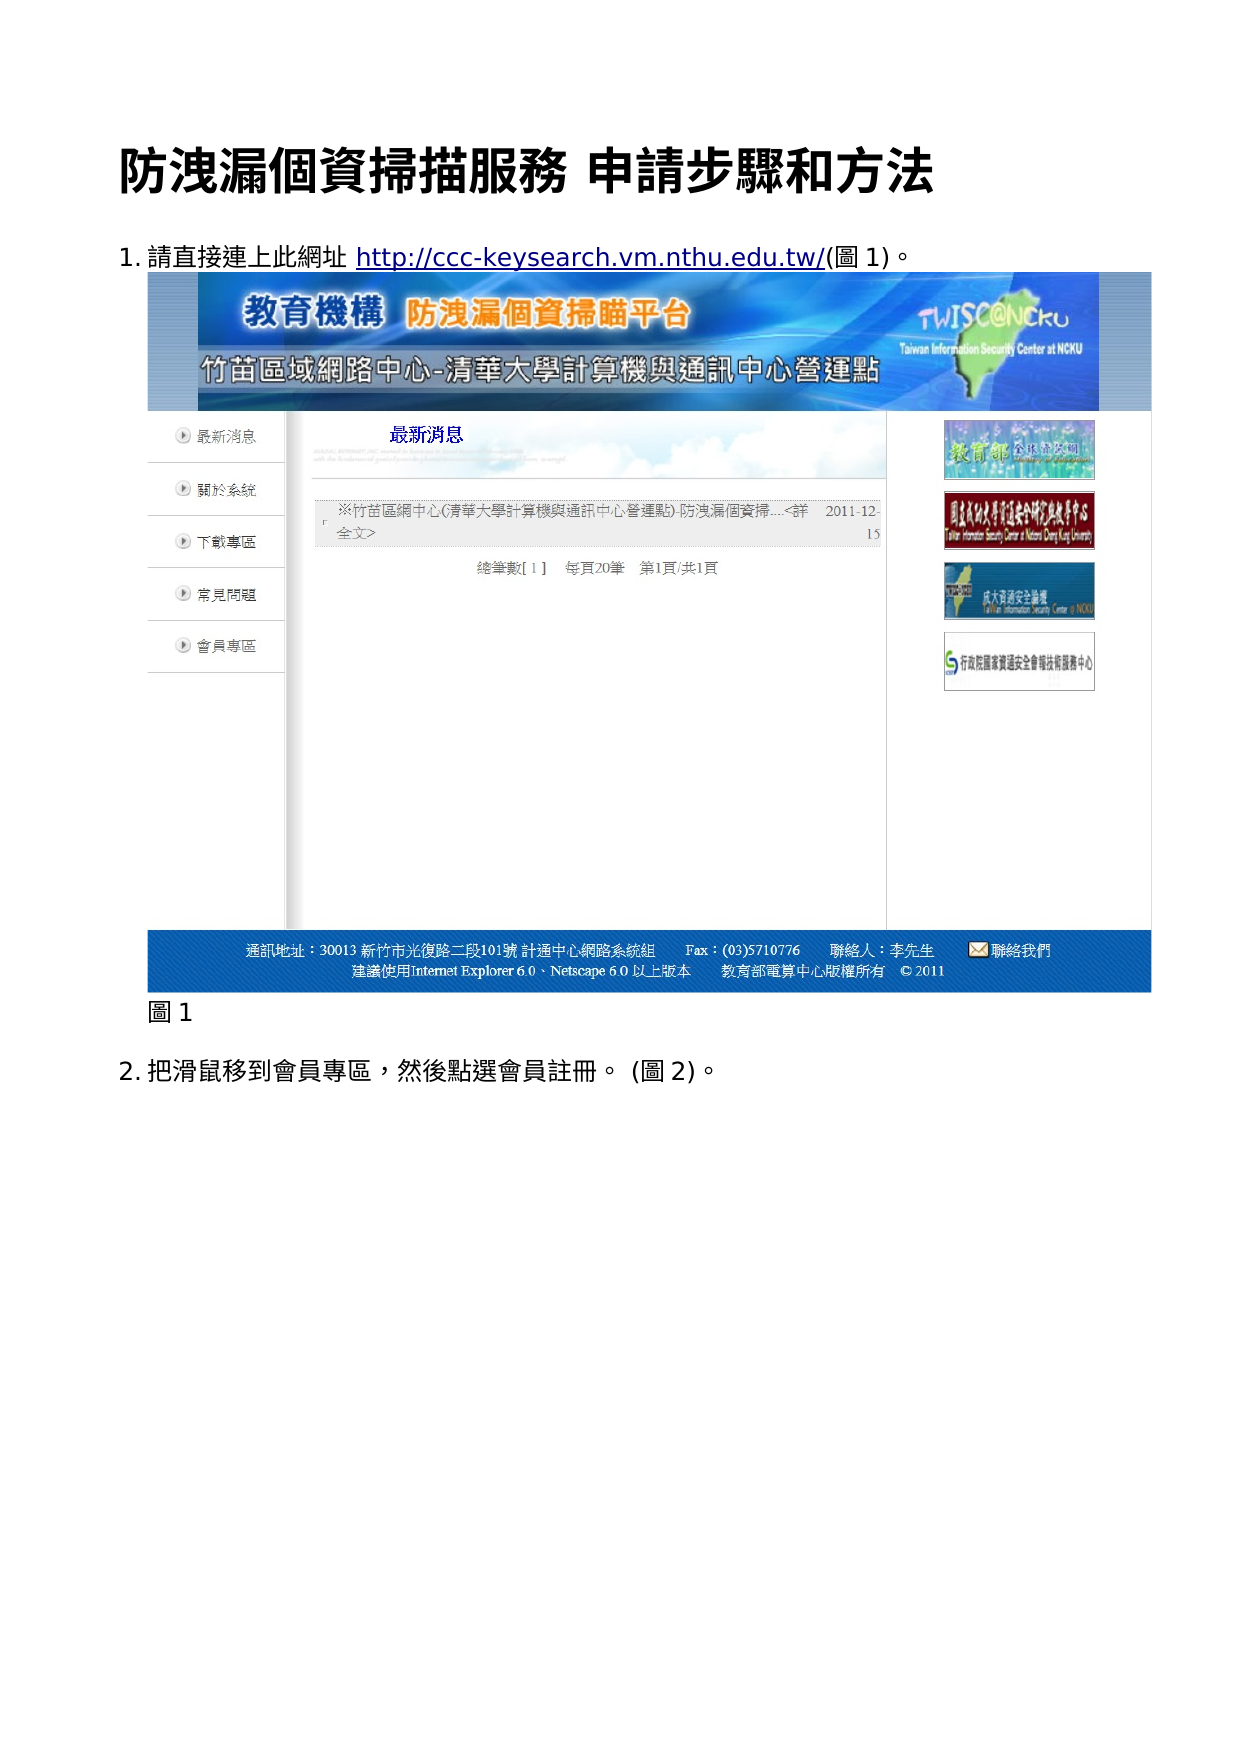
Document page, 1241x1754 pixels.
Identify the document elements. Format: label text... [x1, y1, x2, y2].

list 把滑鼠移到會員專區，然後點選會員註冊。 (圖2)。 圖2 [118, 1057, 1122, 1086]
subtitle 防洩漏個資掃描服務 申請步驟和方法 [118, 143, 1122, 201]
list 請直接連上此網址 http://ccc-keysearch.vm.nthu.edu.tw/(圖1)。 圖1 [118, 243, 1122, 1057]
picture [147, 272, 1152, 993]
